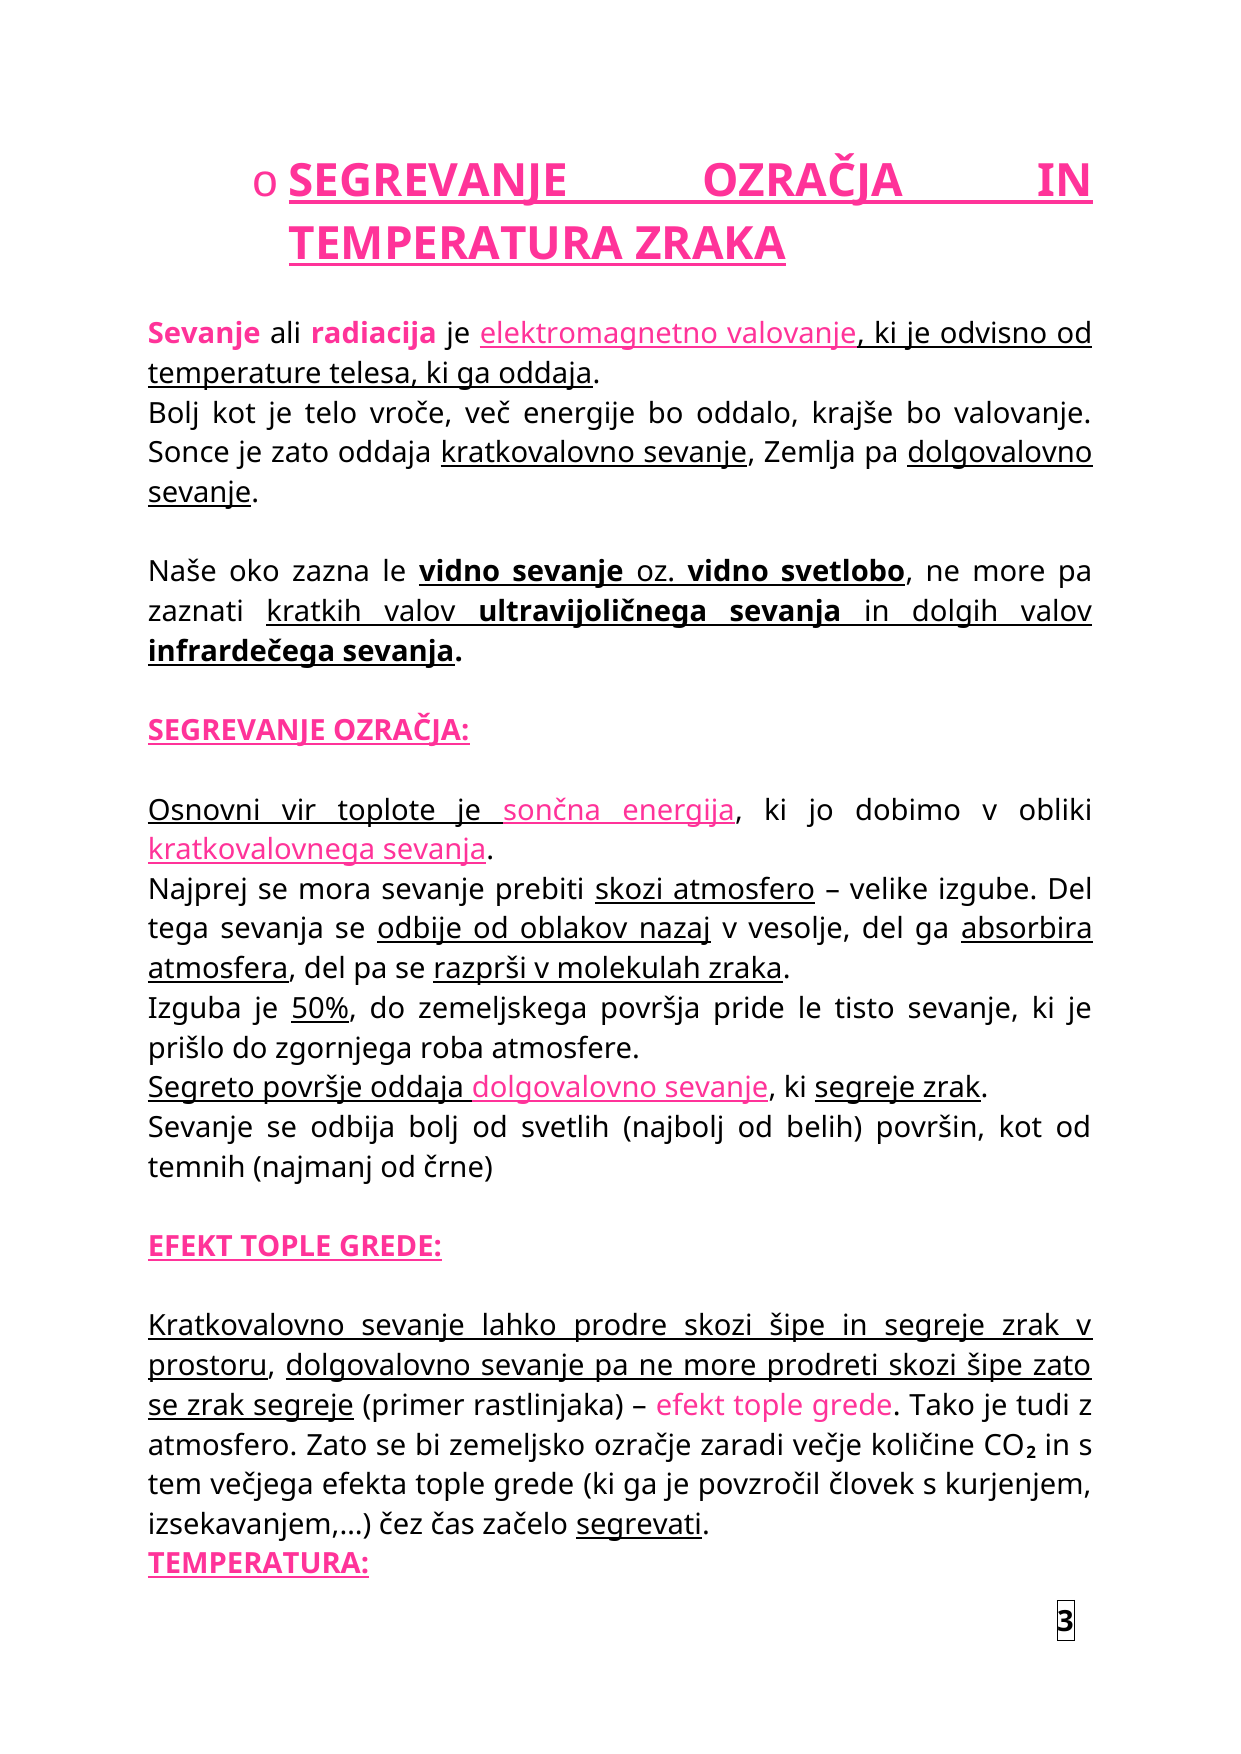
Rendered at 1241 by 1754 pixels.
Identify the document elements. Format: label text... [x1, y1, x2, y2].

text Bolj kot je telo vroče, več energije bo oddalo, krajše bo valovanje. Sonce je zato oddaja kratkovalovno sevanje, Zemlja pa dolgovalovno sevanje. [148, 392, 1093, 511]
list SEGREVANJE OZRAČJA IN TEMPERATURA ZRAKA [251, 148, 1093, 273]
text Kratkovalovno sevanje lahko prodre skozi šipe in segreje zrak v [148, 1305, 1093, 1338]
text EFEKT TOPLE GREDE: [148, 1225, 1093, 1265]
text Sevanje ali radiacija je elektromagnetno valovanje, ki je odvisno od temperature telesa, ki ga oddaja. [148, 312, 1093, 392]
text prostoru, dolgovalovno sevanje pa ne more prodreti skozi šipe zato se zrak segreje (primer rastlinjaka) – efekt tople grede. Tako je tudi z atmosfero. Zato se bi zemeljsko ozračje zaradi večje količine CO2 in s tem večjega efekta tople grede (ki ga je povzročil človek s kurjenjem, izsekavanjem,…) čez čas začelo segrevati. [148, 1340, 1093, 1543]
text Sevanje se odbija bolj od svetlih (najbolj od belih) površin, kot od temnih (najmanj od črne) [148, 1106, 1093, 1186]
text TEMPERATURA: [148, 1543, 1093, 1582]
text Osnovni vir toplote je sončna energija, ki jo dobimo v obliki kratkovalovnega sevanja. [148, 789, 1093, 868]
text Izguba je 50%, do zemeljskega površja pride le tisto sevanje, ki je prišlo do zgornjega roba atmosfere. [148, 987, 1093, 1067]
text Najprej se mora sevanje prebiti skozi atmosfero – velike izgube. Del tega sevanja se odbije od oblakov nazaj v vesolje, del ga absorbira atmosfera, del pa se razprši v molekulah zraka. [148, 868, 1093, 987]
text SEGREVANJE OZRAČJA: [148, 709, 1093, 749]
text Naše oko zazna le vidno sevanje oz. vidno svetlobo, ne more pa zaznati kratkih valov ultravijoličnega sevanja in dolgih valov infrardečega sevanja. [148, 551, 1093, 670]
text Segreto površje oddaja dolgovalovno sevanje, ki segreje zrak. [148, 1067, 1093, 1106]
